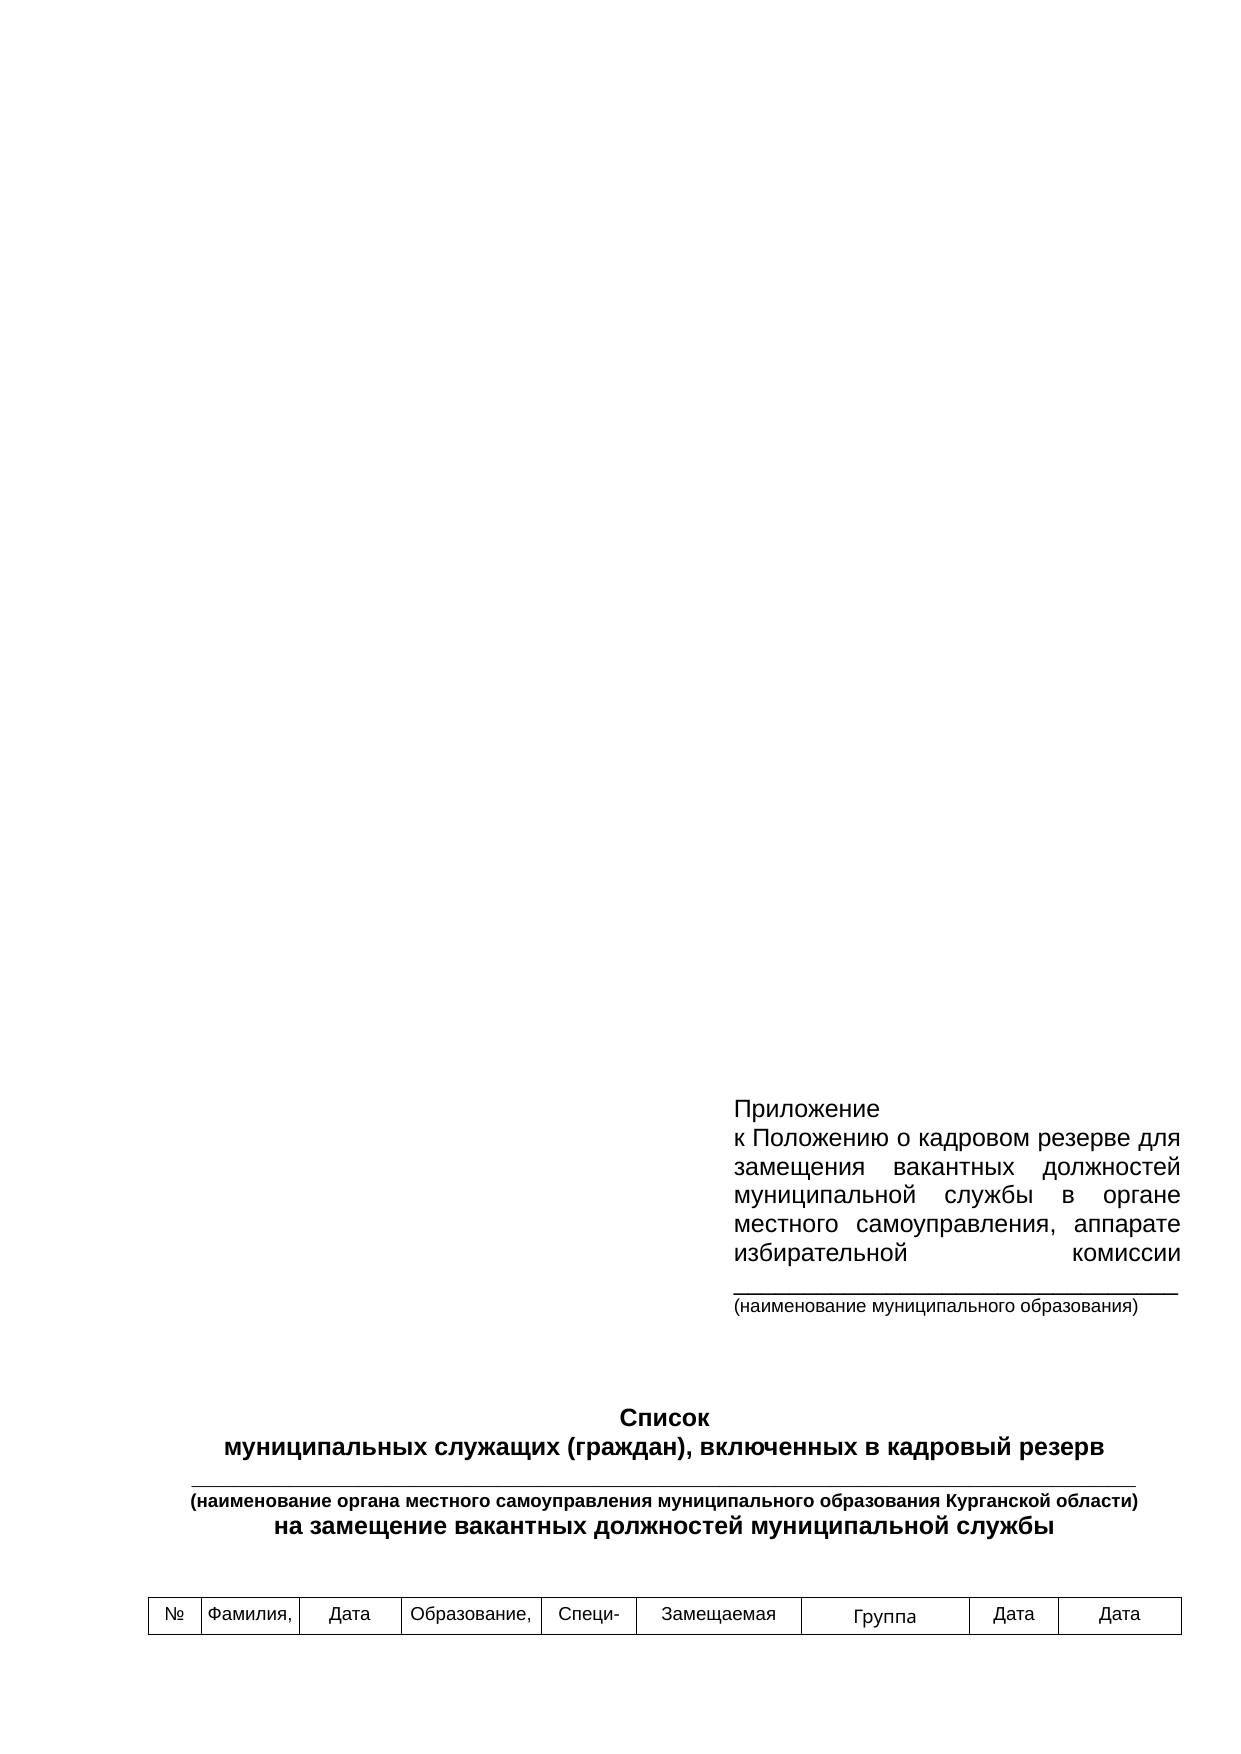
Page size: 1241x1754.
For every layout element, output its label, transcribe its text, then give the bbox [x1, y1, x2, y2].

table_header Образование, [402, 1598, 541, 1634]
table_header Дата [1059, 1598, 1181, 1634]
table_header Специ- [542, 1598, 636, 1634]
table_header Группа [802, 1598, 969, 1634]
title (наименование муниципального образования) [733, 1295, 1181, 1317]
text Список [148, 1403, 1181, 1432]
table_header Дата [300, 1598, 401, 1634]
text на замещение вакантных должностей муниципальной службы [148, 1511, 1181, 1540]
table_header Замещаемая [637, 1598, 801, 1634]
text Приложение [733, 1094, 1181, 1123]
table_header Фамилия, [202, 1598, 299, 1634]
text муниципальных служащих (граждан), включенных в кадровый резерв ____________________________________________________________________ [148, 1432, 1181, 1489]
text (наименование органа местного самоуправления муниципального образования Курганской области) [148, 1489, 1181, 1511]
text к Положению о кадровом резерве для замещения вакантных должностей муниципальной службы в органе местного самоуправления, аппарате избирательной комиссии ________________________________ [733, 1123, 1181, 1295]
table_header Дата [970, 1598, 1058, 1634]
table_header № [149, 1598, 201, 1634]
